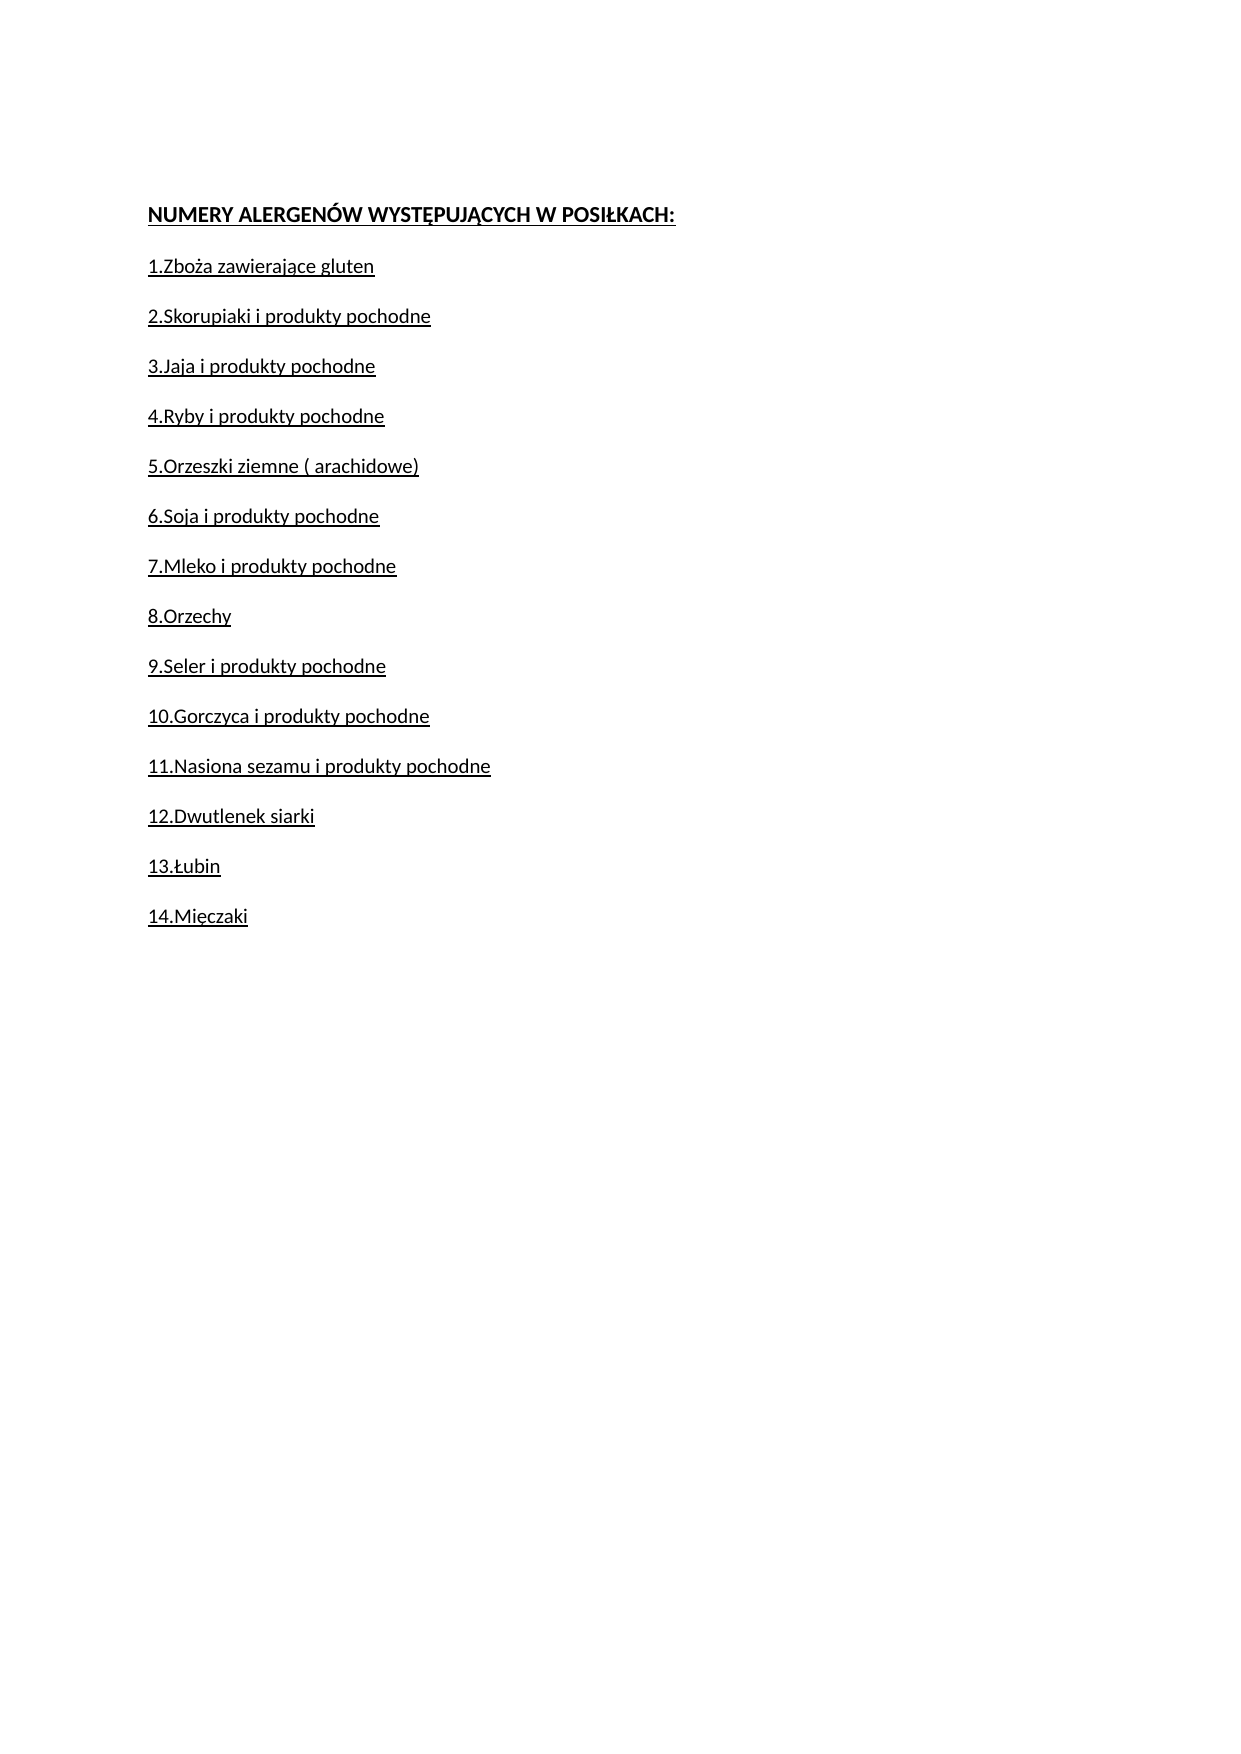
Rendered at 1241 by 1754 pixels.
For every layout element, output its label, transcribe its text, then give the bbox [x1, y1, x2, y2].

text 13.Łubin [148, 854, 1093, 879]
text 6.Soja i produkty pochodne [148, 504, 1093, 529]
text 3.Jaja i produkty pochodne [148, 354, 1093, 379]
text 11.Nasiona sezamu i produkty pochodne [148, 754, 1093, 779]
text 8.Orzechy [148, 604, 1093, 629]
text NUMERY ALERGENÓW WYSTĘPUJĄCYCH W POSIŁKACH: [148, 201, 1093, 229]
text 10.Gorczyca i produkty pochodne [148, 704, 1093, 729]
text 5.Orzeszki ziemne ( arachidowe) [148, 454, 1093, 479]
text 9.Seler i produkty pochodne [148, 654, 1093, 679]
text 14.Mięczaki [148, 904, 1093, 929]
text 12.Dwutlenek siarki [148, 804, 1093, 829]
text 1.Zboża zawierające gluten [148, 254, 1093, 279]
text 2.Skorupiaki i produkty pochodne [148, 304, 1093, 329]
text 7.Mleko i produkty pochodne [148, 554, 1093, 579]
text 4.Ryby i produkty pochodne [148, 404, 1093, 429]
